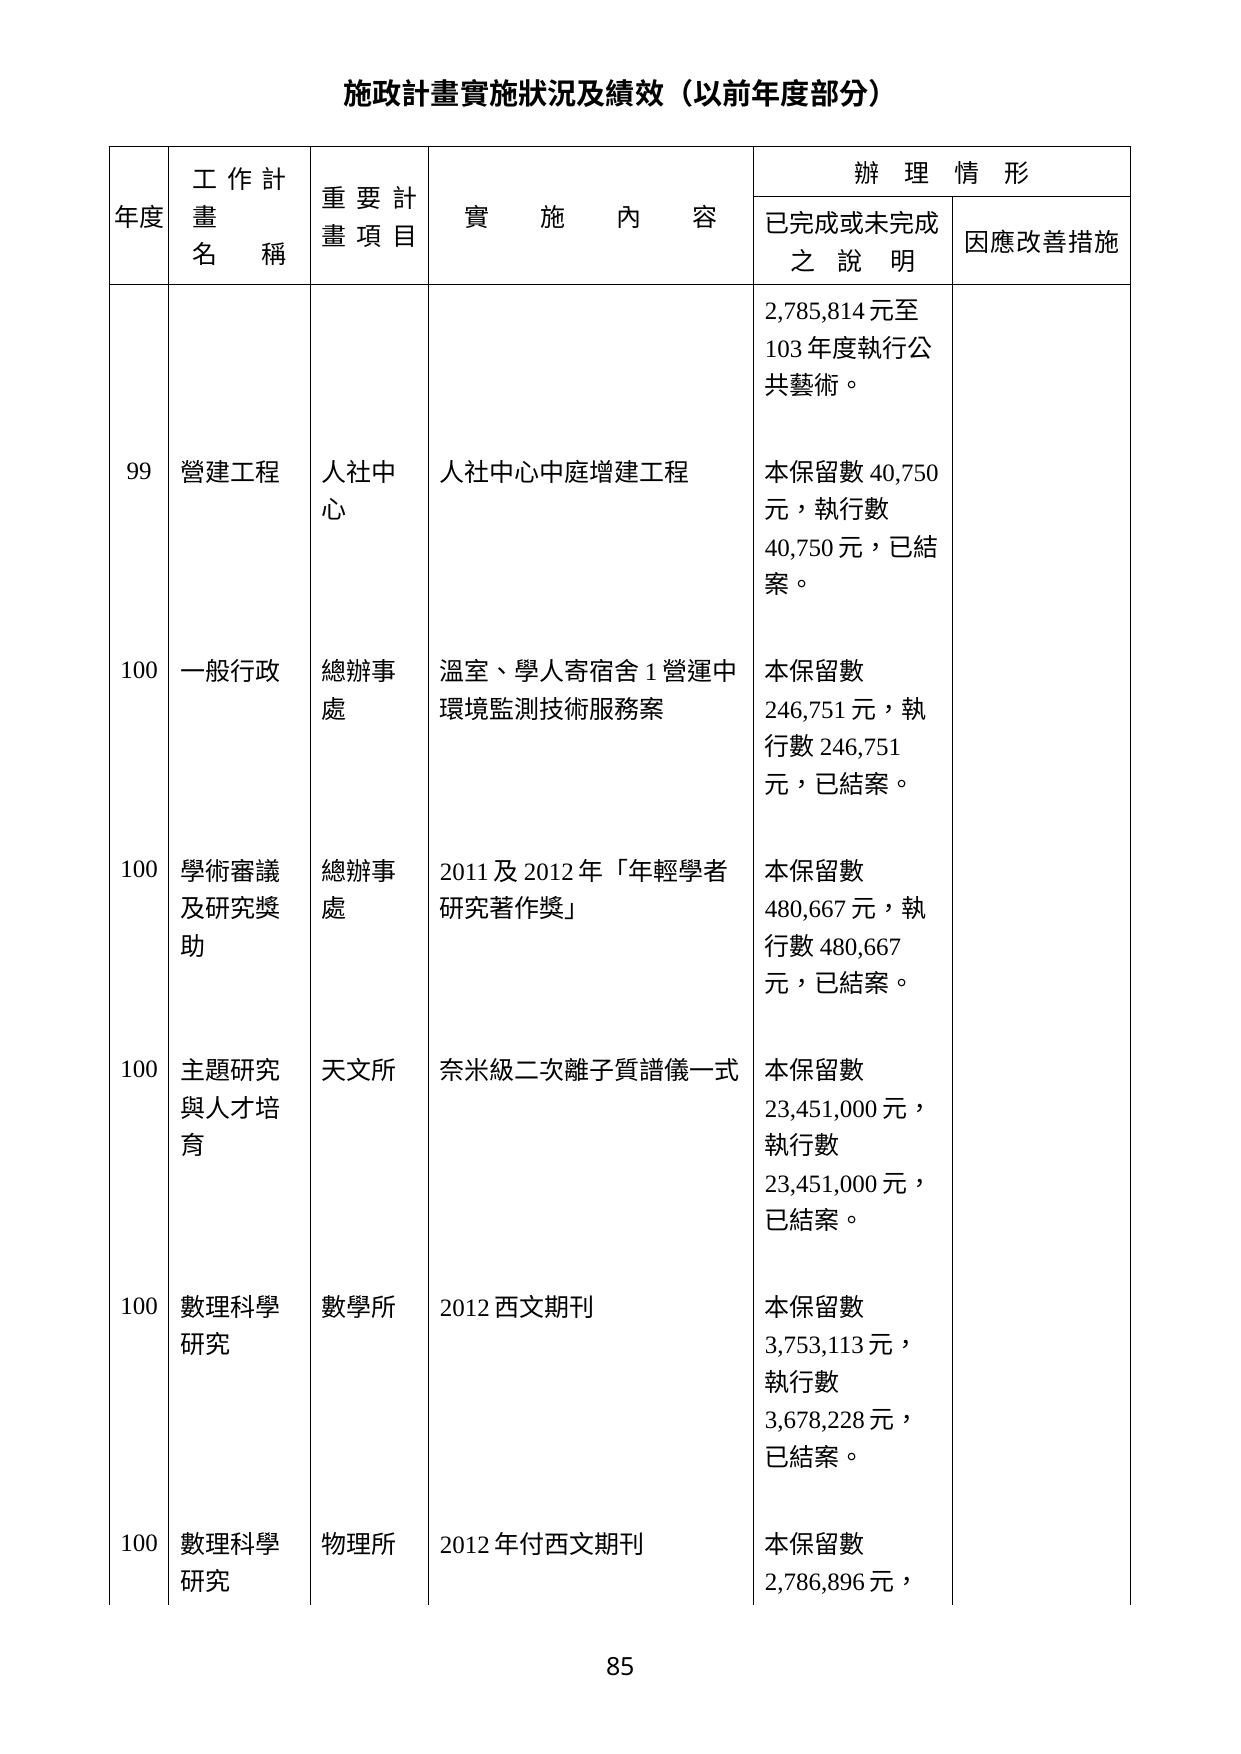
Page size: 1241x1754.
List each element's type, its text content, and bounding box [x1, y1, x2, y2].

table_cell 本保留數40,750元，執行數40,750元，已結案。 [754, 446, 952, 645]
table_cell 奈米級二次離子質譜儀一式 [429, 1044, 753, 1281]
table_cell 人社中心 [311, 446, 428, 645]
table_cell [953, 1281, 1130, 1518]
table_cell 營建工程 [169, 446, 310, 645]
table_header 重要計畫項目 [311, 147, 428, 284]
table_cell 100 [110, 1281, 168, 1518]
table_cell 99 [110, 446, 168, 645]
table_cell 天文所 [311, 1044, 428, 1281]
table_cell 本保留數3,753,113元，執行數3,678,228元，已結案。 [754, 1281, 952, 1518]
table_cell [953, 1044, 1130, 1281]
table_cell 人社中心中庭增建工程 [429, 446, 753, 645]
table_cell [169, 285, 310, 446]
table_cell 溫室、學人寄宿舍1營運中環境監測技術服務案 [429, 645, 753, 845]
table_cell 本保留數246,751元，執行數246,751元，已結案。 [754, 645, 952, 845]
table_cell 主題研究與人才培育 [169, 1044, 310, 1281]
table_cell 本保留數23,451,000元，執行數23,451,000元，已結案。 [754, 1044, 952, 1281]
table_cell 因應改善措施 [953, 197, 1130, 284]
table_header 工作計畫 名稱 [169, 147, 310, 284]
table_cell 已完成或未完成 之 說 明 [754, 197, 952, 284]
table_cell 2,785,814元至103年度執行公共藝術。 [754, 285, 952, 446]
table_cell 數理科學研究 [169, 1281, 310, 1518]
table_cell [953, 446, 1130, 645]
table_cell 100 [110, 645, 168, 845]
table_cell [311, 285, 428, 446]
table_cell 2012年付西文期刊 [429, 1518, 753, 1605]
table_cell 2012西文期刊 [429, 1281, 753, 1518]
table_cell [953, 645, 1130, 845]
table_cell [110, 285, 168, 446]
table_cell 學術審議及研究獎助 [169, 845, 310, 1044]
table_cell 數理科學研究 [169, 1518, 310, 1605]
table_cell [429, 285, 753, 446]
table_header 年度 [110, 147, 168, 284]
table_cell 100 [110, 845, 168, 1044]
table_cell 100 [110, 1044, 168, 1281]
table_cell 本保留數480,667元，執行數480,667元，已結案。 [754, 845, 952, 1044]
table_cell 總辦事處 [311, 845, 428, 1044]
table_cell [953, 845, 1130, 1044]
table_cell 100 [110, 1518, 168, 1605]
table_header 辦理情形 [754, 147, 1130, 196]
table_cell 一般行政 [169, 645, 310, 845]
table_cell 總辦事處 [311, 645, 428, 845]
table_cell [953, 285, 1130, 446]
table_cell 數學所 [311, 1281, 428, 1518]
table_header 實施內容 [429, 147, 753, 284]
table_cell 物理所 [311, 1518, 428, 1605]
table_cell [953, 1518, 1130, 1605]
table_cell 本保留數2,786,896元， [754, 1518, 952, 1605]
table_cell 2011及2012年「年輕學者研究著作獎」 [429, 845, 753, 1044]
